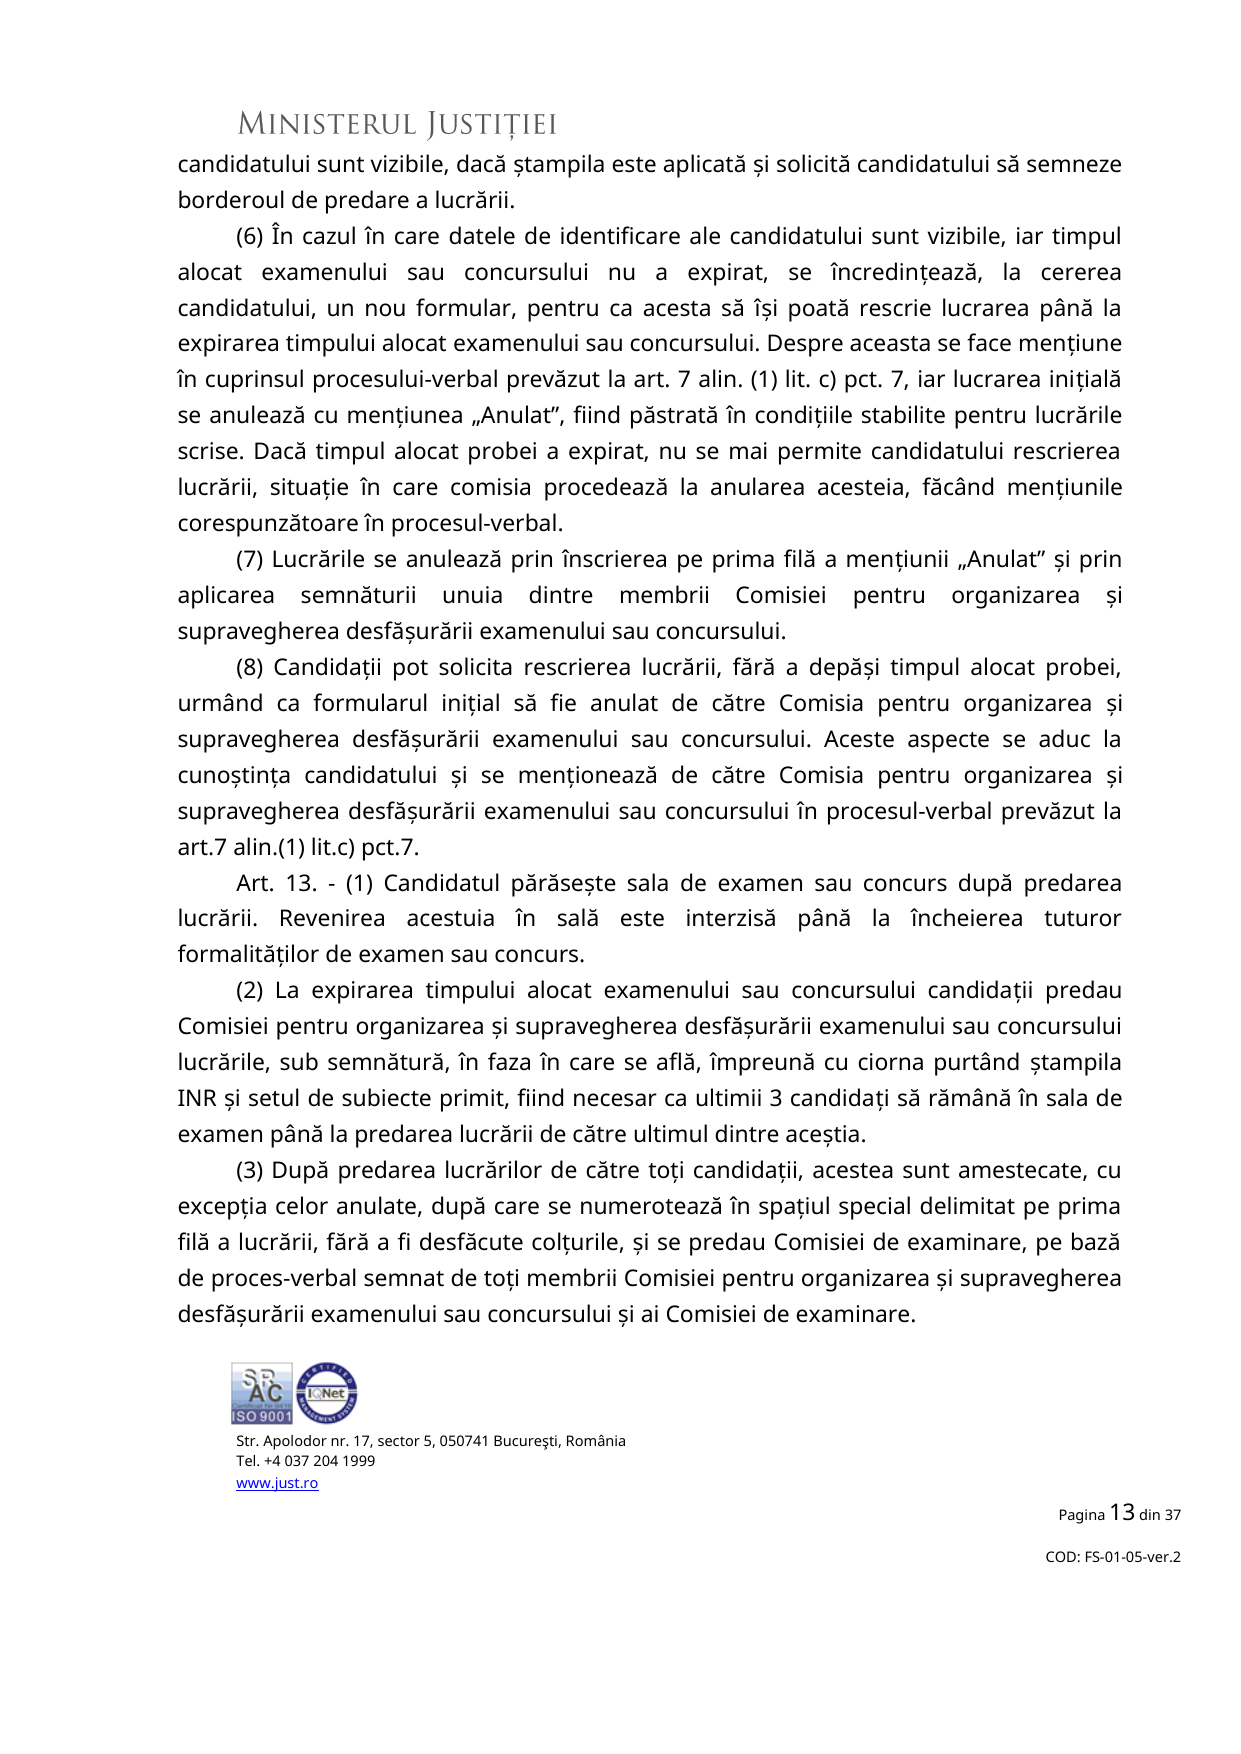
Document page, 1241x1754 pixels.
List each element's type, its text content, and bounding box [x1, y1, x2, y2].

picture [225, 1360, 366, 1431]
text (6) În cazul în care datele de identificare ale candidatului sunt vizibile, iar timpul alocat examenului sau concursului nu a expirat, se încredințează, la cererea candidatului, un nou formular, pentru ca acesta să își poată rescrie lucrarea până la expirarea timpului alocat examenului sau concursului. Despre aceasta se face mențiune în cuprinsul procesului-verbal prevăzut la art. 7 alin. (1) lit. c) pct. 7, iar lucrarea inițială se anulează cu mențiunea „Anulat”, fiind păstrată în condițiile stabilite pentru lucrările scrise. Dacă timpul alocat probei a expirat, nu se mai permite candidatului rescrierea lucrării, situație în care comisia procedează la anularea acesteia, făcând mențiunile corespunzătoare în procesul-verbal. [177, 219, 1123, 538]
text candidatului sunt vizibile, dacă ștampila este aplicată și solicită candidatului să semneze borderoul de predare a lucrării. [177, 148, 1123, 215]
text (8) Candidații pot solicita rescrierea lucrării, fără a depăși timpul alocat probei, urmând ca formularul inițial să fie anulat de către Comisia pentru organizarea și supravegherea desfășurării examenului sau concursului. Aceste aspecte se aduc la cunoștința candidatului și se menționează de către Comisia pentru organizarea și supravegherea desfășurării examenului sau concursului în procesul-verbal prevăzut la art.7 alin.(1) lit.c) pct.7. [177, 651, 1123, 862]
text Art. 13. - (1) Candidatul părăsește sala de examen sau concurs după predarea lucrării. Revenirea acestuia în sală este interzisă până la încheierea tuturor formalităților de examen sau concurs. [177, 866, 1123, 969]
text (2) La expirarea timpului alocat examenului sau concursului candidații predau Comisiei pentru organizarea şi supravegherea desfăşurării examenului sau concursului lucrările, sub semnătură, în faza în care se află, împreună cu ciorna purtând ștampila INR şi setul de subiecte primit, fiind necesar ca ultimii 3 candidați să rămână în sala de examen până la predarea lucrării de către ultimul dintre aceștia. [177, 974, 1123, 1149]
picture [236, 107, 558, 141]
text (3) După predarea lucrărilor de către toţi candidaţii, acestea sunt amestecate, cu excepţia celor anulate, după care se numerotează în spaţiul special delimitat pe prima filă a lucrării, fără a fi desfăcute colţurile, şi se predau Comisiei de examinare, pe bază de proces-verbal semnat de toţi membrii Comisiei pentru organizarea şi supravegherea desfăşurării examenului sau concursului şi ai Comisiei de examinare. [177, 1154, 1123, 1329]
text (7) Lucrările se anulează prin înscrierea pe prima filă a mențiunii „Anulat” și prin aplicarea semnăturii unuia dintre membrii Comisiei pentru organizarea și supravegherea desfășurării examenului sau concursului. [177, 543, 1123, 646]
